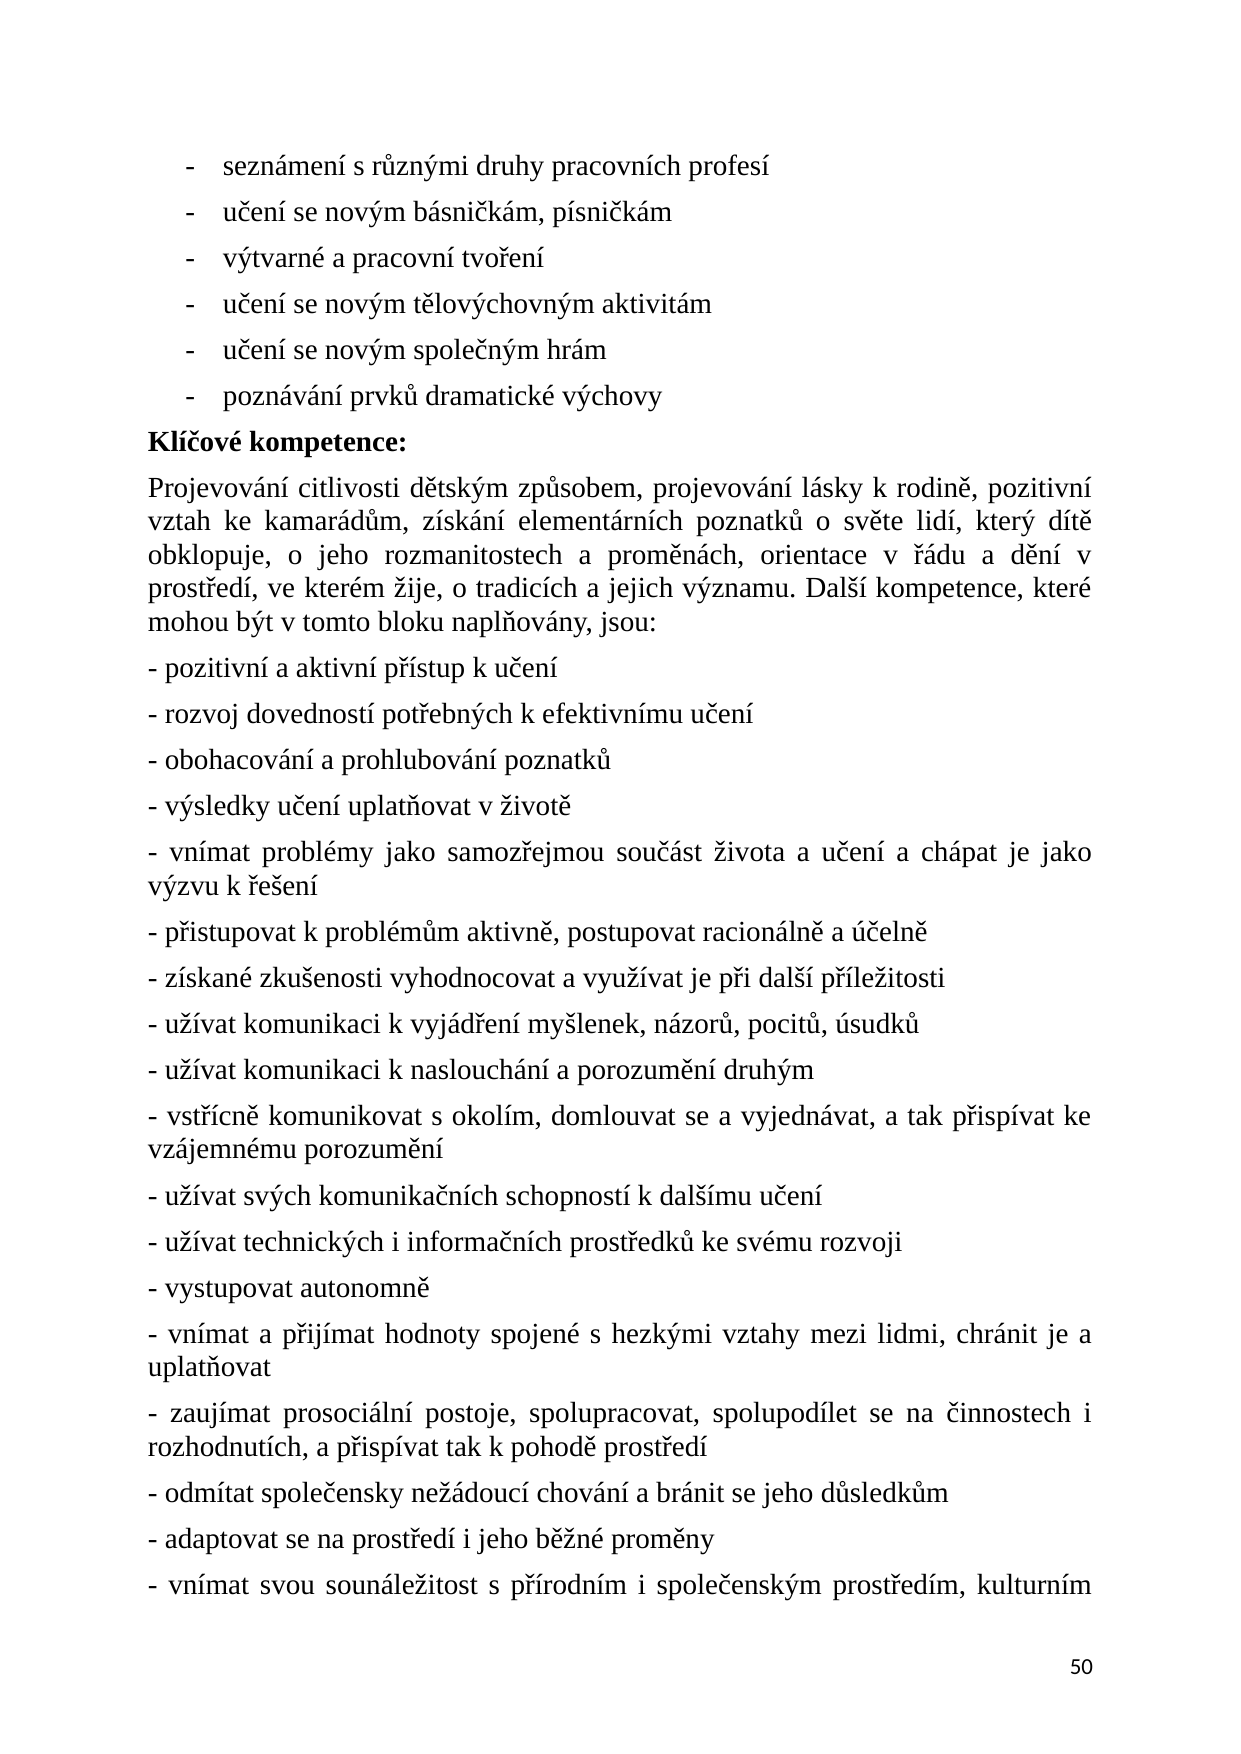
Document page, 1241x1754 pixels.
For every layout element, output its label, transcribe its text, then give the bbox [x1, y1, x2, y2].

text - zaujímat prosociální postoje, spolupracovat, spolupodílet se na činnostech i rozhodnutích, a přispívat tak k pohodě prostředí [148, 1395, 1093, 1462]
text - odmítat společensky nežádoucí chování a bránit se jeho důsledkům [148, 1475, 1093, 1508]
text Klíčové kompetence: [148, 424, 1093, 457]
list učení se novým společným hrám [185, 332, 1093, 365]
text - výsledky učení uplatňovat v životě [148, 788, 1093, 822]
text - užívat komunikaci k vyjádření myšlenek, názorů, pocitů, úsudků [148, 1006, 1093, 1039]
text - pozitivní a aktivní přístup k učení [148, 650, 1093, 684]
text - užívat komunikaci k naslouchání a porozumění druhým [148, 1052, 1093, 1086]
text - užívat svých komunikačních schopností k dalšímu učení [148, 1178, 1093, 1211]
text - vnímat problémy jako samozřejmou součást života a učení a chápat je jako výzvu k řešení [148, 834, 1093, 901]
list poznávání prvků dramatické výchovy [185, 378, 1093, 411]
text - adaptovat se na prostředí i jeho běžné proměny [148, 1521, 1093, 1554]
text - získané zkušenosti vyhodnocovat a využívat je při další příležitosti [148, 960, 1093, 993]
text - obohacování a prohlubování poznatků [148, 742, 1093, 776]
text - rozvoj dovedností potřebných k efektivnímu učení [148, 696, 1093, 730]
text - vnímat a přijímat hodnoty spojené s hezkými vztahy mezi lidmi, chránit je a uplatňovat [148, 1316, 1093, 1383]
list výtvarné a pracovní tvoření [185, 240, 1093, 273]
list seznámení s různými druhy pracovních profesí [185, 148, 1093, 181]
text - vnímat svou sounáležitost s přírodním i společenským prostředím, kulturním [148, 1567, 1093, 1601]
text - vystupovat autonomně [148, 1270, 1093, 1303]
list učení se novým tělovýchovným aktivitám [185, 286, 1093, 319]
text Projevování citlivosti dětským způsobem, projevování lásky k rodině, pozitivní vztah ke kamarádům, získání elementárních poznatků o světe lidí, který dítě obklopuje, o jeho rozmanitostech a proměnách, orientace v řádu a dění v prostředí, ve kterém žije, o tradicích a jejich významu. Další kompetence, které mohou být v tomto bloku naplňovány, jsou: [148, 470, 1093, 638]
list učení se novým básničkám, písničkám [185, 194, 1093, 227]
text - užívat technických i informačních prostředků ke svému rozvoji [148, 1224, 1093, 1257]
text - přistupovat k problémům aktivně, postupovat racionálně a účelně [148, 914, 1093, 947]
text - vstřícně komunikovat s okolím, domlouvat se a vyjednávat, a tak přispívat ke vzájemnému porozumění [148, 1098, 1093, 1165]
